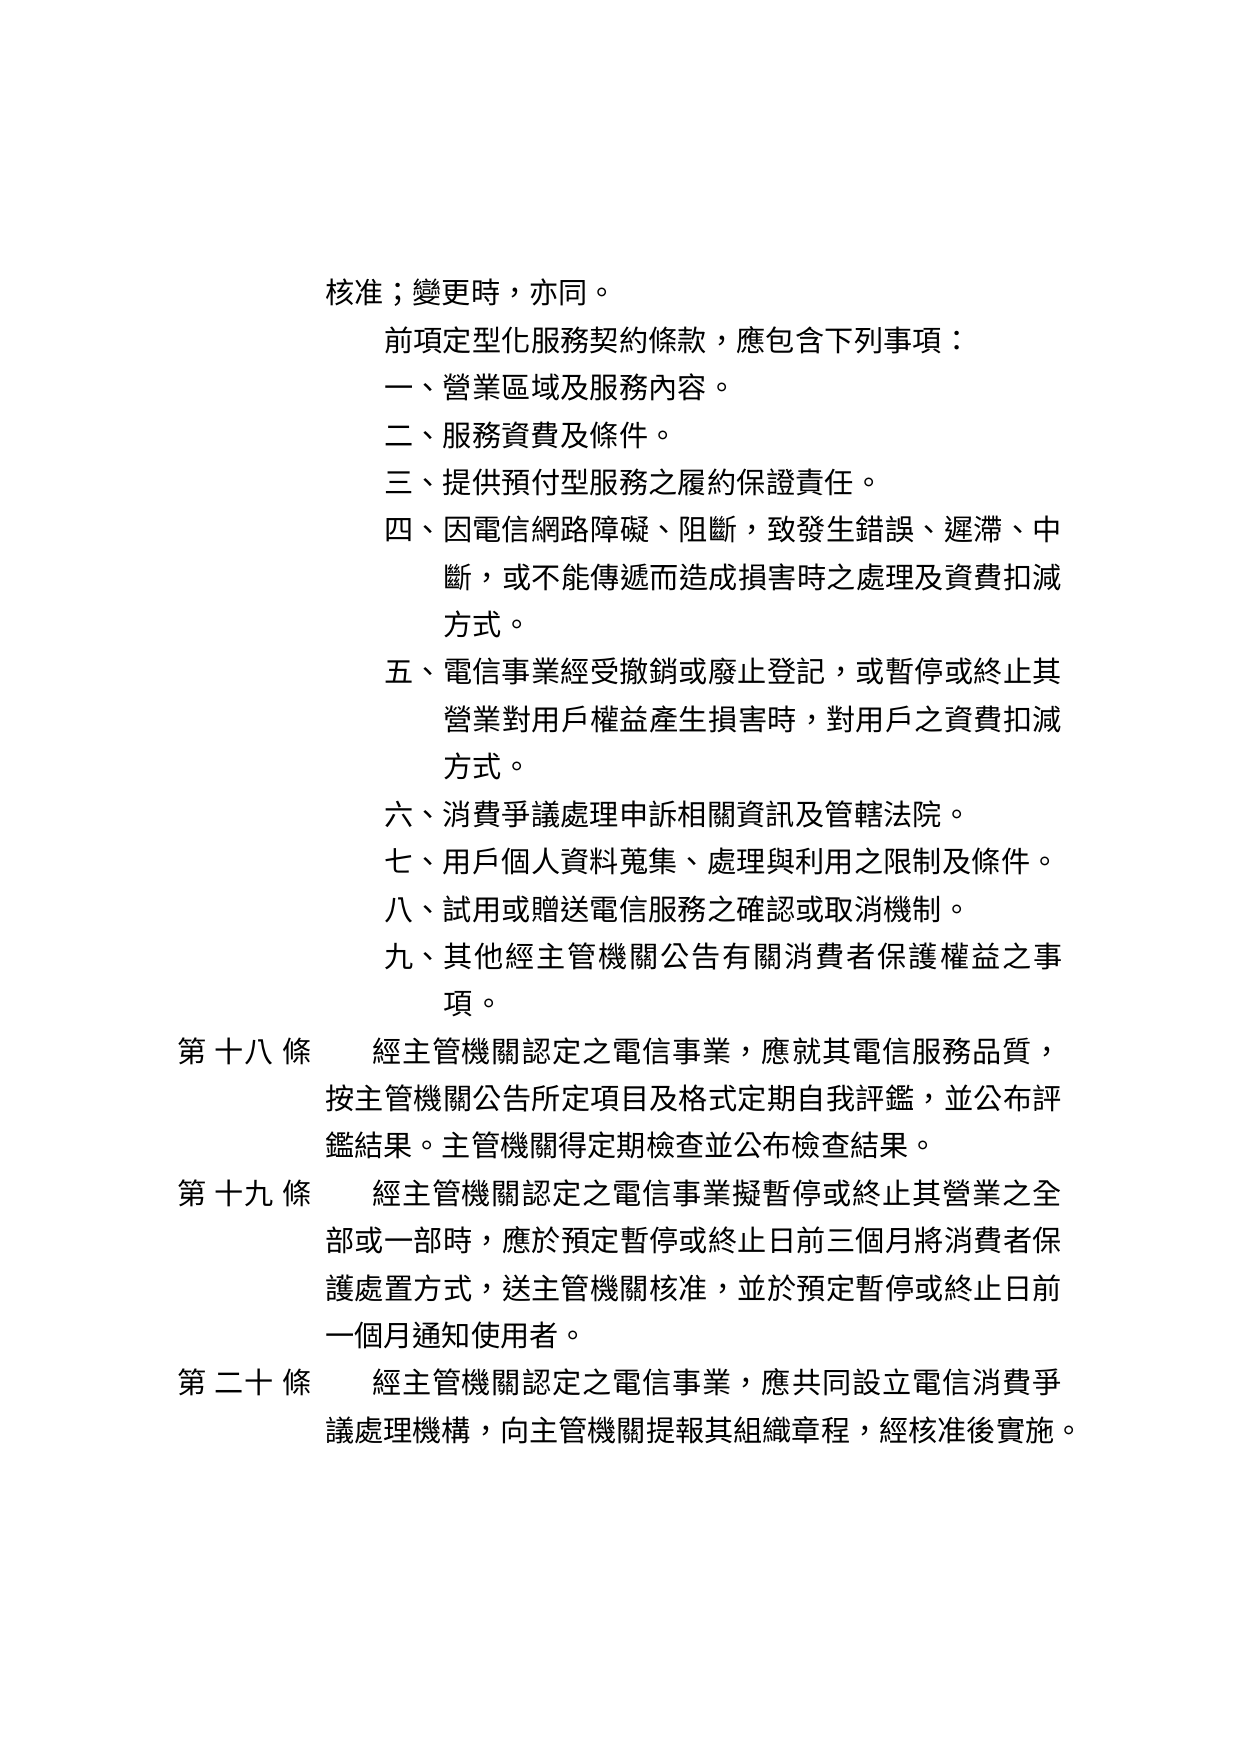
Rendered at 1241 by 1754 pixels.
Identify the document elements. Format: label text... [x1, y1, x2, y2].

text 六、消費爭議處理申訴相關資訊及管轄法院。 [384, 787, 1063, 834]
text 第 十八 條 經主管機關認定之電信事業，應就其電信服務品質，按主管機關公告所定項目及格式定期自我評鑑，並公布評鑑結果。主管機關得定期檢查並公布檢查結果。 [177, 1024, 1063, 1166]
text 七、用戶個人資料蒐集、處理與利用之限制及條件。 [384, 834, 1063, 882]
text 核准；變更時，亦同。 [177, 266, 1063, 313]
text 五、電信事業經受撤銷或廢止登記，或暫停或終止其營業對用戶權益產生損害時，對用戶之資費扣減方式。 [384, 645, 1063, 787]
text 九、其他經主管機關公告有關消費者保護權益之事項。 [384, 929, 1063, 1024]
text 第 二十 條 經主管機關認定之電信事業，應共同設立電信消費爭議處理機構，向主管機關提報其組織章程，經核准後實施。 [177, 1356, 1063, 1451]
text 四、因電信網路障礙、阻斷，致發生錯誤、遲滯、中斷，或不能傳遞而造成損害時之處理及資費扣減方式。 [384, 503, 1063, 645]
text 第 十九 條 經主管機關認定之電信事業擬暫停或終止其營業之全部或一部時，應於預定暫停或終止日前三個月將消費者保護處置方式，送主管機關核准，並於預定暫停或終止日前一個月通知使用者。 [177, 1166, 1063, 1356]
text 一、營業區域及服務內容。 [384, 361, 1063, 408]
text 三、提供預付型服務之履約保證責任。 [384, 455, 1063, 503]
text 八、試用或贈送電信服務之確認或取消機制。 [384, 882, 1063, 929]
text 前項定型化服務契約條款，應包含下列事項： [384, 313, 1063, 361]
text 二、服務資費及條件。 [384, 408, 1063, 455]
